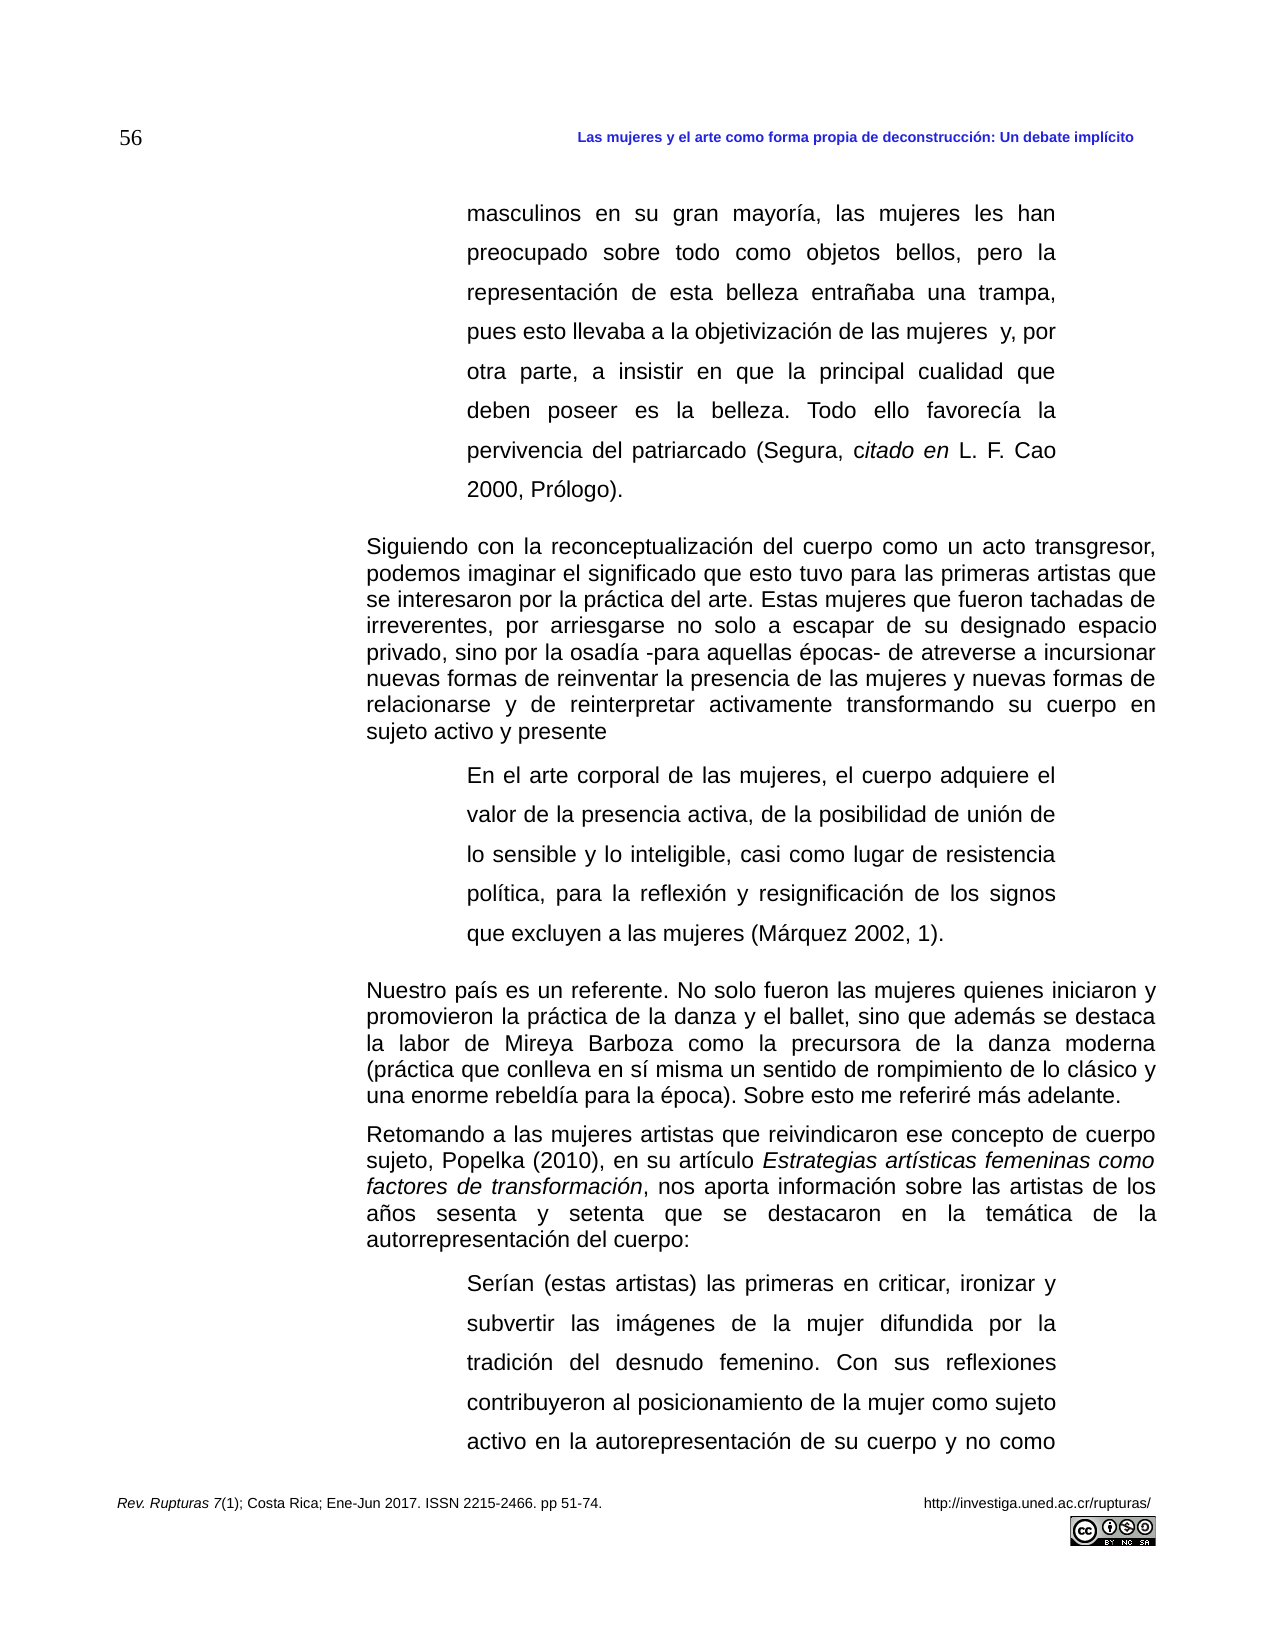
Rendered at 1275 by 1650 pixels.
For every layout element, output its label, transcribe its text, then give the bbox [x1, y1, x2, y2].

text Serían (estas artistas) las primeras en criticar, ironizar y subvertir las imágenes de la mujer difundida por la tradición del desnudo femenino. Con sus reflexiones contribuyeron al posicionamiento de la mujer como sujeto activo en la autorepresentación de su cuerpo y no como [467, 1270, 1056, 1454]
text Retomando a las mujeres artistas que reivindicaron ese concepto de cuerpo sujeto, Popelka (2010), en su artículo Estrategias artísticas femeninas como factores de transformación, nos aporta información sobre las artistas de los años sesenta y setenta que se destacaron en la temática de la autorrepresentación del cuerpo: [366, 1121, 1157, 1252]
text Nuestro país es un referente. No solo fueron las mujeres quienes iniciaron y promovieron la práctica de la danza y el ballet, sino que además se destaca la labor de Mireya Barboza como la precursora de la danza moderna (práctica que conlleva en sí misma un sentido de rompimiento de lo clásico y una enorme rebeldía para la época). Sobre esto me referiré más adelante. [366, 977, 1157, 1109]
text En el arte corporal de las mujeres, el cuerpo adquiere el valor de la presencia activa, de la posibilidad de unión de lo sensible y lo inteligible, casi como lugar de resistencia política, para la reflexión y resignificación de los signos que excluyen a las mujeres (Márquez 2002, 1). [467, 762, 1056, 946]
text Siguiendo con la reconceptualización del cuerpo como un acto transgresor, podemos imaginar el significado que esto tuvo para las primeras artistas que se interesaron por la práctica del arte. Estas mujeres que fueron tachadas de irreverentes, por arriesgarse no solo a escapar de su designado espacio privado, sino por la osadía -para aquellas épocas- de atreverse a incursionar nuevas formas de reinventar la presencia de las mujeres y nuevas formas de relacionarse y de reinterpretar activamente transformando su cuerpo en sujeto activo y presente [366, 533, 1157, 744]
text masculinos en su gran mayoría, las mujeres les han preocupado sobre todo como objetos bellos, pero la representación de esta belleza entrañaba una trampa, pues esto llevaba a la objetivización de las mujeres y, por otra parte, a insistir en que la principal cualidad que deben poseer es la belleza. Todo ello favorecía la pervivencia del patriarcado (Segura, citado en L. F. Cao 2000, Prólogo). [467, 200, 1056, 502]
picture [1070, 1516, 1156, 1546]
